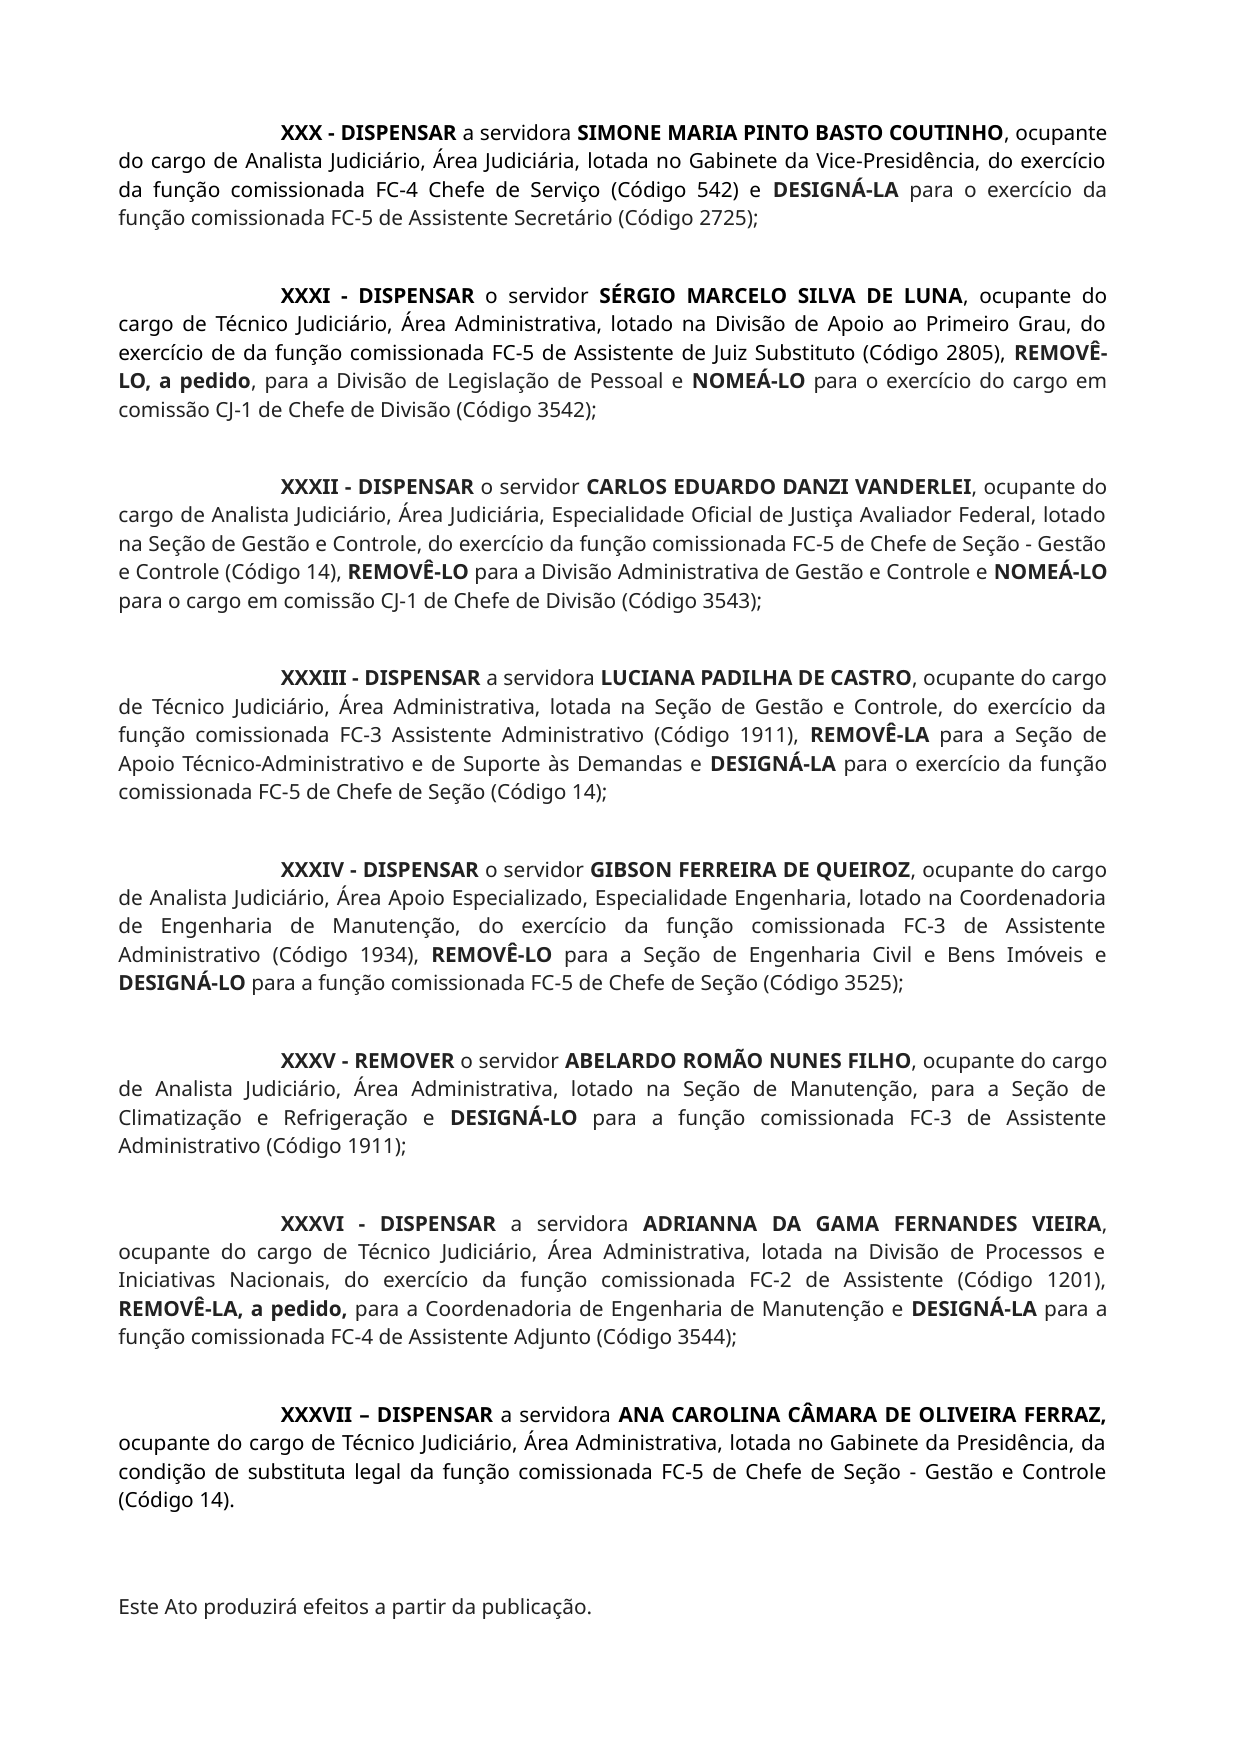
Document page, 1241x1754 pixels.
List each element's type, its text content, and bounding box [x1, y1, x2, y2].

text Este Ato produzirá efeitos a partir da publicação. [118, 1592, 1107, 1620]
text XXXIII - DISPENSAR a servidora LUCIANA PADILHA DE CASTRO, ocupante do cargo de Técnico Judiciário, Área Administrativa, lotada na Seção de Gestão e Controle, do exercício da função comissionada FC-3 Assistente Administrativo (Código 1911), REMOVÊ-LA para a Seção de Apoio Técnico-Administrativo e de Suporte às Demandas e DESIGNÁ-LA para o exercício da função comissionada FC-5 de Chefe de Seção (Código 14); [118, 663, 1107, 806]
text XXX - DISPENSAR a servidora SIMONE MARIA PINTO BASTO COUTINHO, ocupante do cargo de Analista Judiciário, Área Judiciária, lotada no Gabinete da Vice-Presidência, do exercício da função comissionada FC-4 Chefe de Serviço (Código 542) e DESIGNÁ-LA para o exercício da função comissionada FC-5 de Assistente Secretário (Código 2725); [118, 118, 1107, 232]
text XXXV - REMOVER o servidor ABELARDO ROMÃO NUNES FILHO, ocupante do cargo de Analista Judiciário, Área Administrativa, lotado na Seção de Manutenção, para a Seção de Climatização e Refrigeração e DESIGNÁ-LO para a função comissionada FC-3 de Assistente Administrativo (Código 1911); [118, 1046, 1107, 1160]
text XXXVI - DISPENSAR a servidora ADRIANNA DA GAMA FERNANDES VIEIRA, ocupante do cargo de Técnico Judiciário, Área Administrativa, lotada na Divisão de Processos e Iniciativas Nacionais, do exercício da função comissionada FC-2 de Assistente (Código 1201), REMOVÊ-LA, a pedido, para a Coordenadoria de Engenharia de Manutenção e DESIGNÁ-LA para a função comissionada FC-4 de Assistente Adjunto (Código 3544); [118, 1209, 1107, 1351]
text XXXI - DISPENSAR o servidor SÉRGIO MARCELO SILVA DE LUNA, ocupante do cargo de Técnico Judiciário, Área Administrativa, lotado na Divisão de Apoio ao Primeiro Grau, do exercício de da função comissionada FC-5 de Assistente de Juiz Substituto (Código 2805), REMOVÊ-LO, a pedido, para a Divisão de Legislação de Pessoal e NOMEÁ-LO para o exercício do cargo em comissão CJ-1 de Chefe de Divisão (Código 3542); [118, 281, 1107, 423]
text XXXIV - DISPENSAR o servidor GIBSON FERREIRA DE QUEIROZ, ocupante do cargo de Analista Judiciário, Área Apoio Especializado, Especialidade Engenharia, lotado na Coordenadoria de Engenharia de Manutenção, do exercício da função comissionada FC-3 de Assistente Administrativo (Código 1934), REMOVÊ-LO para a Seção de Engenharia Civil e Bens Imóveis e DESIGNÁ-LO para a função comissionada FC-5 de Chefe de Seção (Código 3525); [118, 855, 1107, 997]
text XXXVII – DISPENSAR a servidora ANA CAROLINA CÂMARA DE OLIVEIRA FERRAZ, ocupante do cargo de Técnico Judiciário, Área Administrativa, lotada no Gabinete da Presidência, da condição de substituta legal da função comissionada FC-5 de Chefe de Seção - Gestão e Controle (Código 14). [118, 1400, 1107, 1514]
text XXXII - DISPENSAR o servidor CARLOS EDUARDO DANZI VANDERLEI, ocupante do cargo de Analista Judiciário, Área Judiciária, Especialidade Oficial de Justiça Avaliador Federal, lotado na Seção de Gestão e Controle, do exercício da função comissionada FC-5 de Chefe de Seção - Gestão e Controle (Código 14), REMOVÊ-LO para a Divisão Administrativa de Gestão e Controle e NOMEÁ-LO para o cargo em comissão CJ-1 de Chefe de Divisão (Código 3543); [118, 472, 1107, 614]
